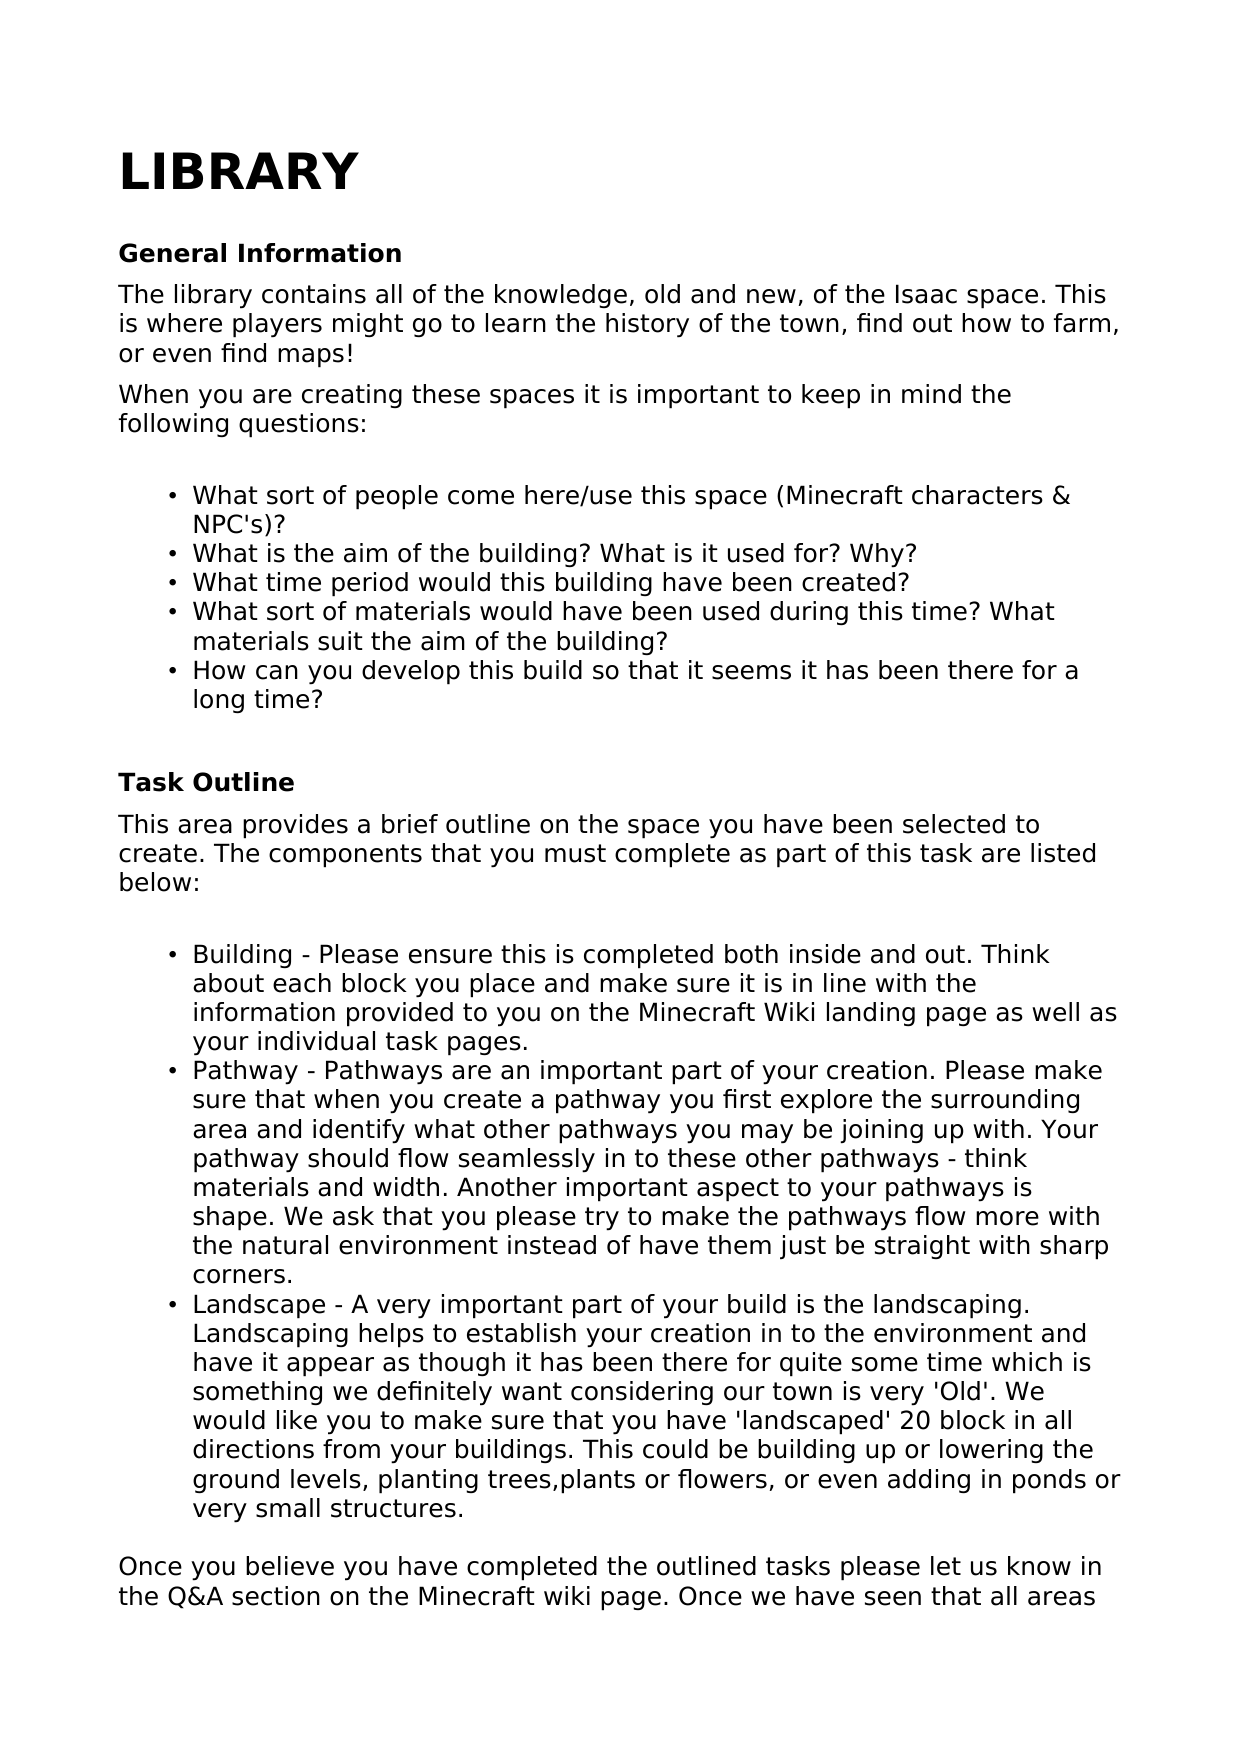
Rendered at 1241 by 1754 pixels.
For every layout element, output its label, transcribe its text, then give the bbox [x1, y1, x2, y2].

list What sort of materials would have been used during this time? What materials suit the aim of the building? [177, 597, 1122, 656]
list Pathway - Pathways are an important part of your creation. Please make sure that when you create a pathway you first explore the surrounding area and identify what other pathways you may be joining up with. Your pathway should flow seamlessly in to these other pathways - think materials and width. Another important aspect to your pathways is shape. We ask that you please try to make the pathways flow more with the natural environment instead of have them just be straight with sharp corners. [177, 1056, 1122, 1290]
subtitle General Information [118, 239, 1122, 268]
text Once you believe you have completed the outlined tasks please let us know in the Q&A section on the Minecraft wiki page. Once we have seen that all areas [118, 1553, 1122, 1611]
list What time period would this building have been created? [177, 568, 1122, 597]
text The library contains all of the knowledge, old and new, of the Isaac space. This is where players might go to learn the history of the town, find out how to farm, or even find maps! [118, 281, 1122, 368]
text When you are creating these spaces it is important to keep in mind the following questions: [118, 381, 1122, 439]
list What is the aim of the building? What is it used for? Why? [177, 539, 1122, 568]
subtitle LIBRARY [118, 143, 1122, 201]
subtitle Task Outline [118, 769, 1122, 798]
list How can you develop this build so that it seems it has been there for a long time? [177, 656, 1122, 714]
list Building - Please ensure this is completed both inside and out. Think about each block you place and make sure it is in line with the information provided to you on the Minecraft Wiki landing page as well as your individual task pages. [177, 940, 1122, 1056]
list What sort of people come here/use this space (Minecraft characters & NPC's)? [177, 481, 1122, 539]
text This area provides a brief outline on the space you have been selected to create. The components that you must complete as part of this task are listed below: [118, 810, 1122, 898]
list Landscape - A very important part of your build is the landscaping. Landscaping helps to establish your creation in to the environment and have it appear as though it has been there for quite some time which is something we definitely want considering our town is very 'Old'. We would like you to make sure that you have 'landscaped' 20 block in all directions from your buildings. This could be building up or lowering the ground levels, planting trees,plants or flowers, or even adding in ponds or very small structures. [177, 1290, 1122, 1523]
